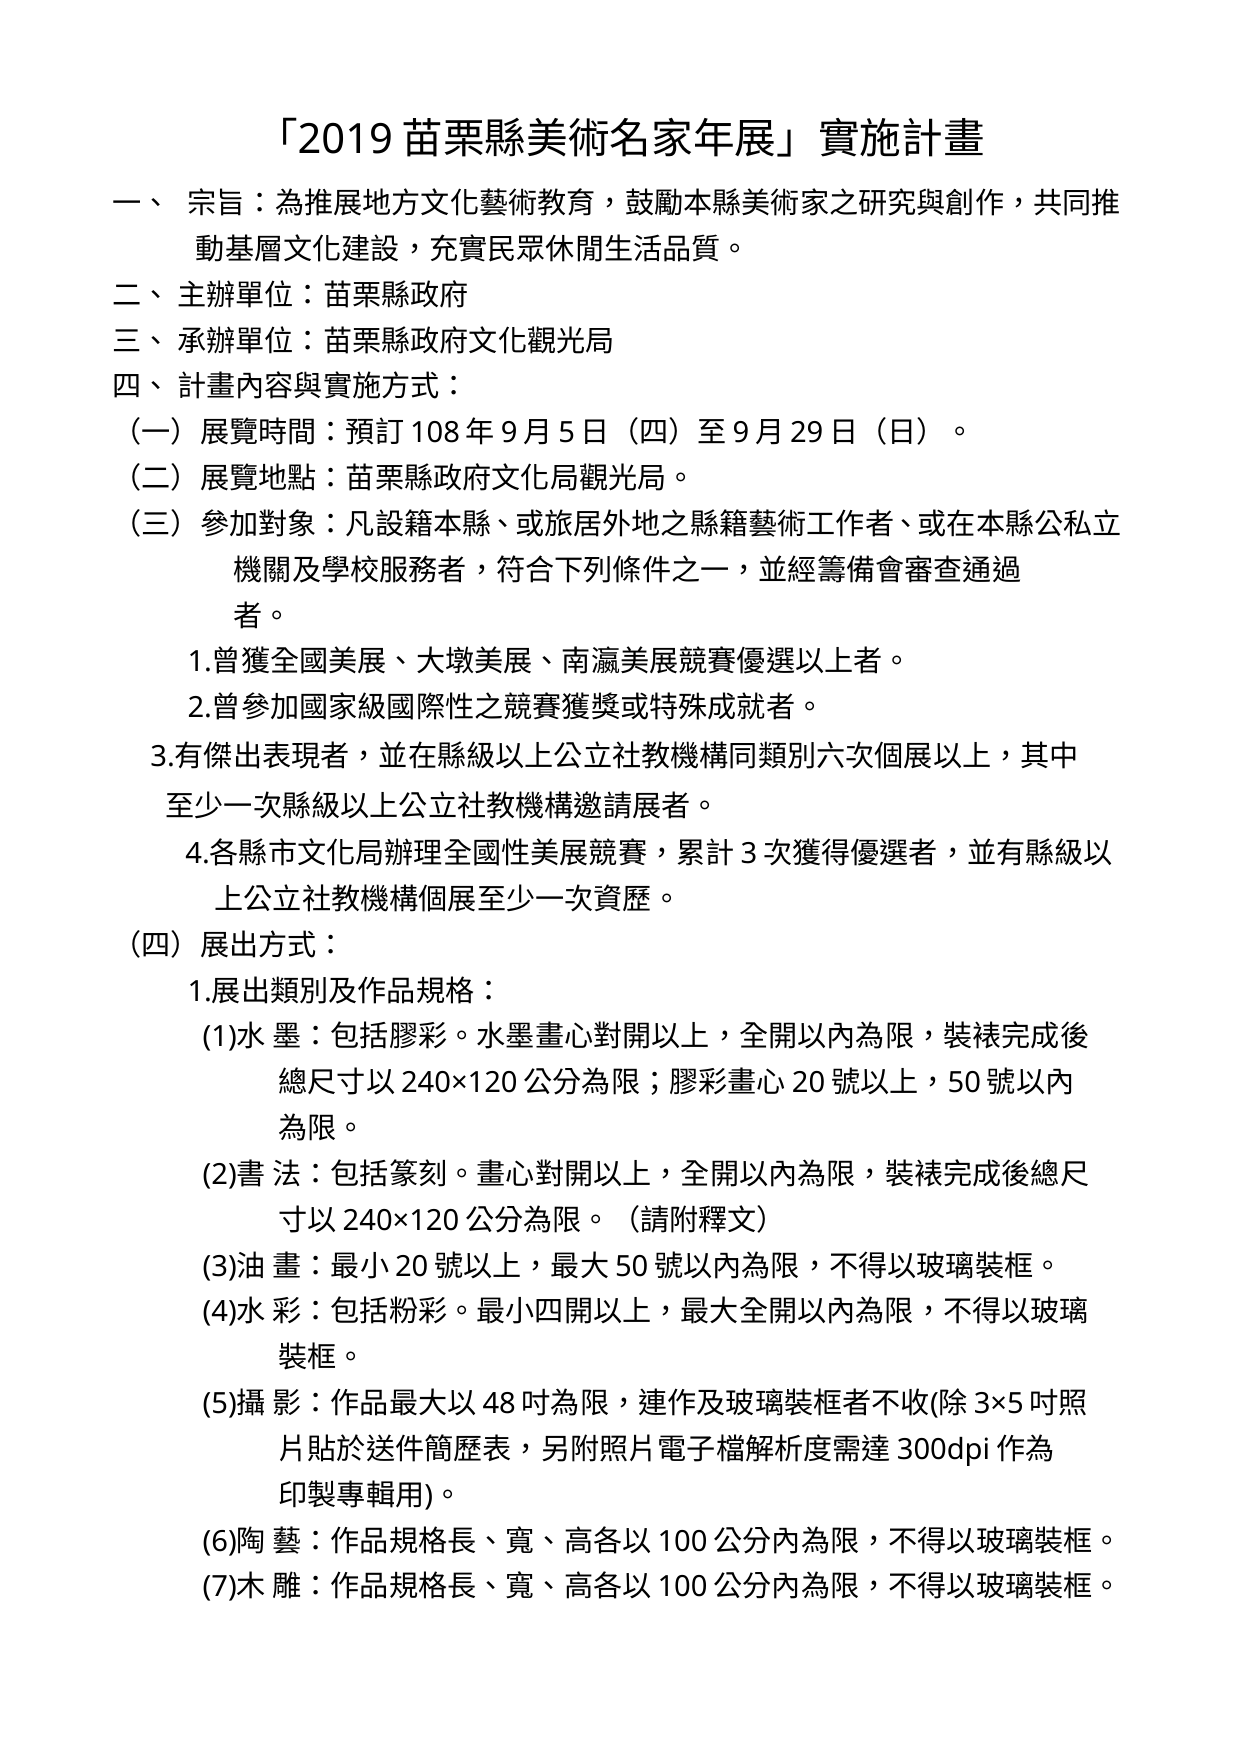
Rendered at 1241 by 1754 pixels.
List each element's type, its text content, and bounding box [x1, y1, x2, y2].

text 動基層文化建設，充實民眾休閒生活品質。 [112, 223, 1128, 268]
text 1.曾獲全國美展、大墩美展、南瀛美展競賽優選以上者。 [187, 635, 1128, 681]
text 至少一次縣級以上公立社教機構邀請展者。 [112, 777, 1128, 827]
text 二、 主辦單位：苗栗縣政府 [112, 268, 1128, 314]
text 者。 [112, 589, 1128, 635]
text 上公立社教機構個展至少一次資歷。 [112, 873, 1128, 918]
text 4.各縣市文化局辦理全國性美展競賽，累計3次獲得優選者，並有縣級以 [112, 827, 1128, 873]
text 2.曾參加國家級國際性之競賽獲獎或特殊成就者。 [187, 681, 1128, 727]
text 為限。 [187, 1102, 1128, 1148]
text 四、 計畫內容與實施方式： [112, 360, 1128, 406]
text 三、 承辦單位：苗栗縣政府文化觀光局 [112, 314, 1128, 360]
text 3.有傑出表現者，並在縣級以上公立社教機構同類別六次個展以上，其中 [112, 727, 1128, 777]
text 「2019苗栗縣美術名家年展」實施計畫 [112, 112, 1128, 164]
text (3)油 畫：最小20號以上，最大50號以內為限，不得以玻璃裝框。 [187, 1239, 1128, 1285]
text （四）展出方式： [112, 918, 1128, 964]
text (2)書 法：包括篆刻。畫心對開以上，全開以內為限，裝裱完成後總尺 [187, 1148, 1128, 1193]
text (6)陶 藝：作品規格長、寬、高各以100公分內為限，不得以玻璃裝框。 [187, 1514, 1128, 1560]
text 寸以240×120公分為限。（請附釋文） [187, 1193, 1128, 1239]
text (1)水 墨：包括膠彩。水墨畫心對開以上，全開以內為限，裝裱完成後 [187, 1010, 1128, 1056]
text 裝框。 [187, 1331, 1128, 1377]
text （一）展覽時間：預訂108年9月5日（四）至9月29日（日）。 [112, 406, 1128, 452]
text 印製專輯用)。 [187, 1468, 1128, 1514]
list 宗旨：為推展地方文化藝術教育，鼓勵本縣美術家之研究與創作，共同推 [112, 177, 1128, 223]
text (5)攝 影：作品最大以48吋為限，連作及玻璃裝框者不收(除3×5吋照 [187, 1377, 1128, 1423]
text 機關及學校服務者，符合下列條件之一，並經籌備會審查通過 [112, 543, 1128, 589]
text 1.展出類別及作品規格： [187, 964, 1128, 1010]
text （二）展覽地點：苗栗縣政府文化局觀光局。 [112, 452, 1128, 498]
text 片貼於送件簡歷表，另附照片電子檔解析度需達300dpi作為 [187, 1423, 1128, 1468]
text （三）參加對象：凡設籍本縣、或旅居外地之縣籍藝術工作者、或在本縣公私立 [112, 498, 1128, 543]
text (7)木 雕：作品規格長、寬、高各以100公分內為限，不得以玻璃裝框。 [187, 1560, 1128, 1606]
text (4)水 彩：包括粉彩。最小四開以上，最大全開以內為限，不得以玻璃 [187, 1285, 1128, 1331]
text 總尺寸以240×120公分為限；膠彩畫心20號以上，50號以內 [187, 1056, 1128, 1102]
